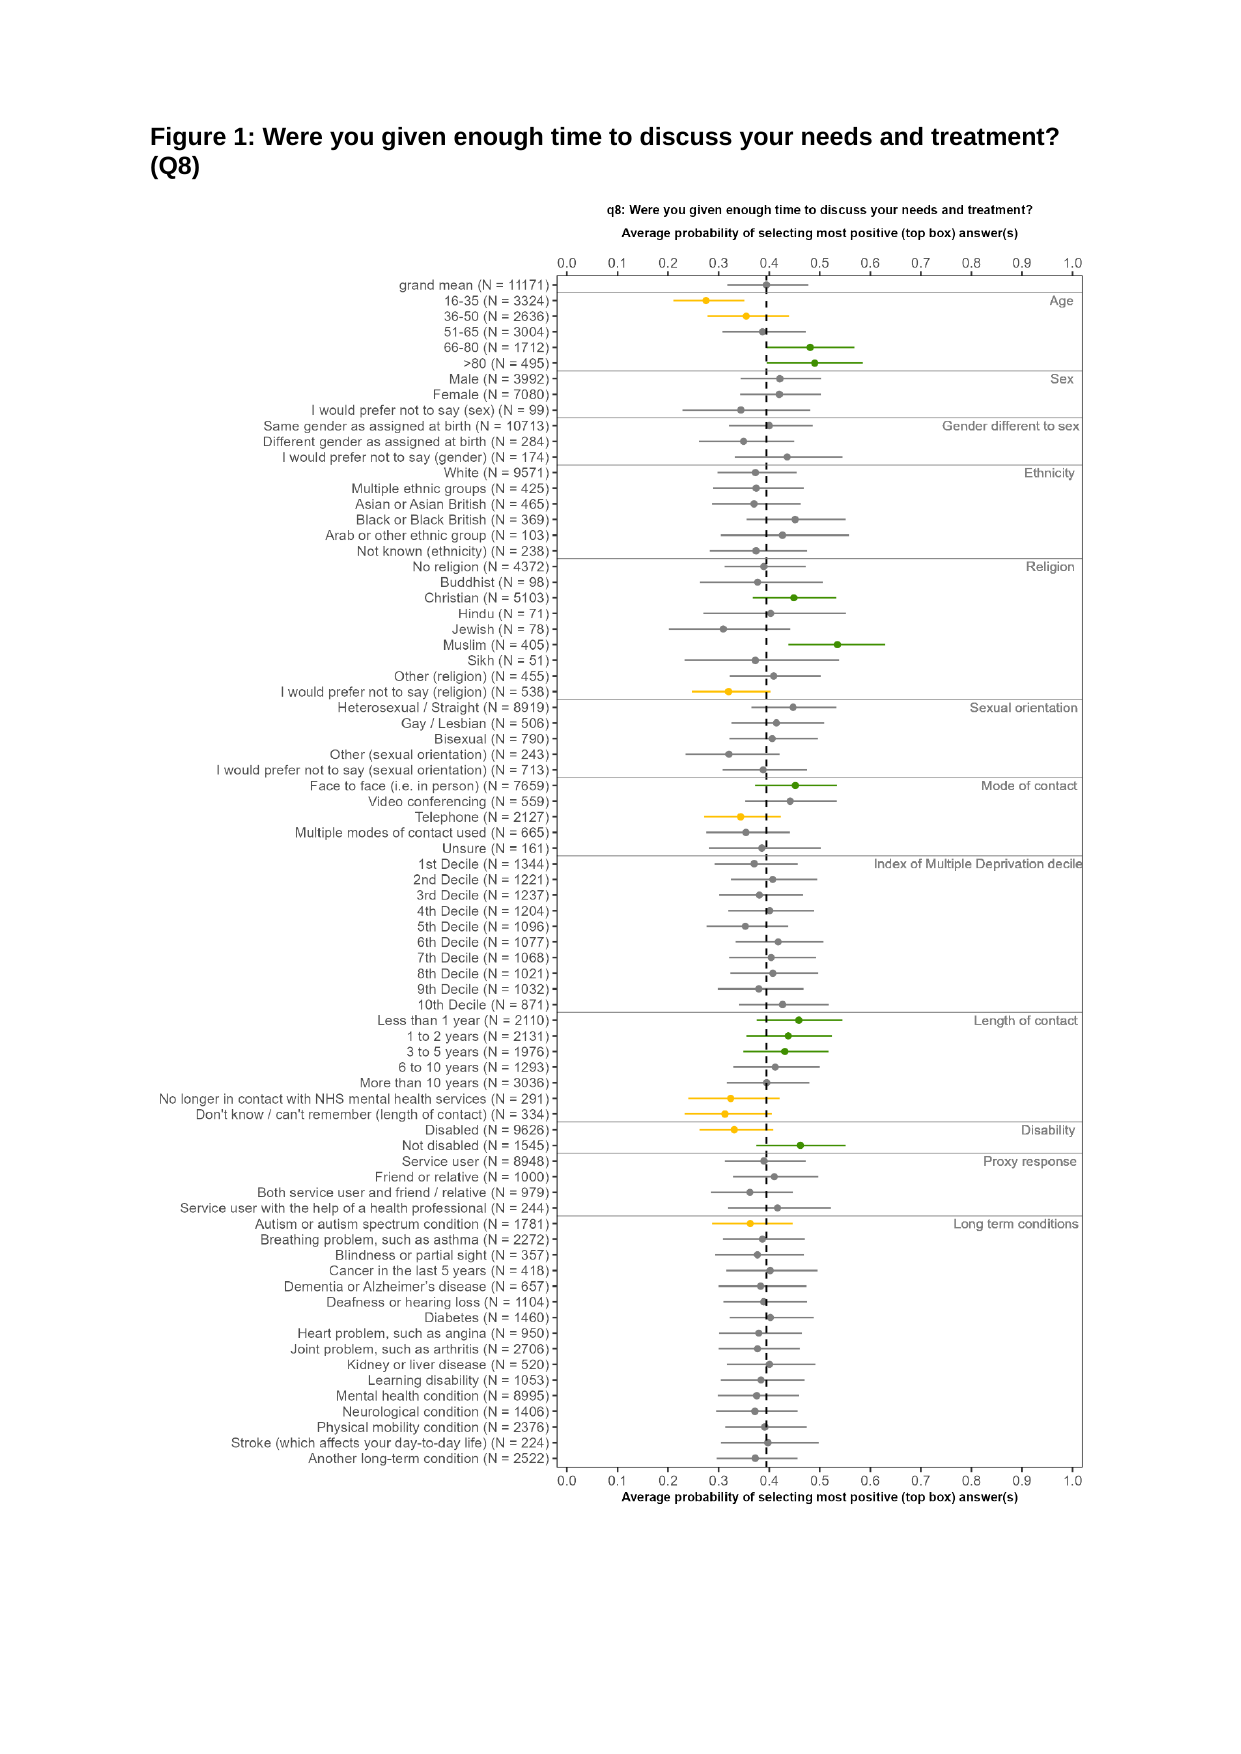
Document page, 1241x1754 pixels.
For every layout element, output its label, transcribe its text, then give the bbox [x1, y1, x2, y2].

text Figure 1: Were you given enough time to discuss your needs and treatment? (Q8) [150, 122, 1090, 179]
